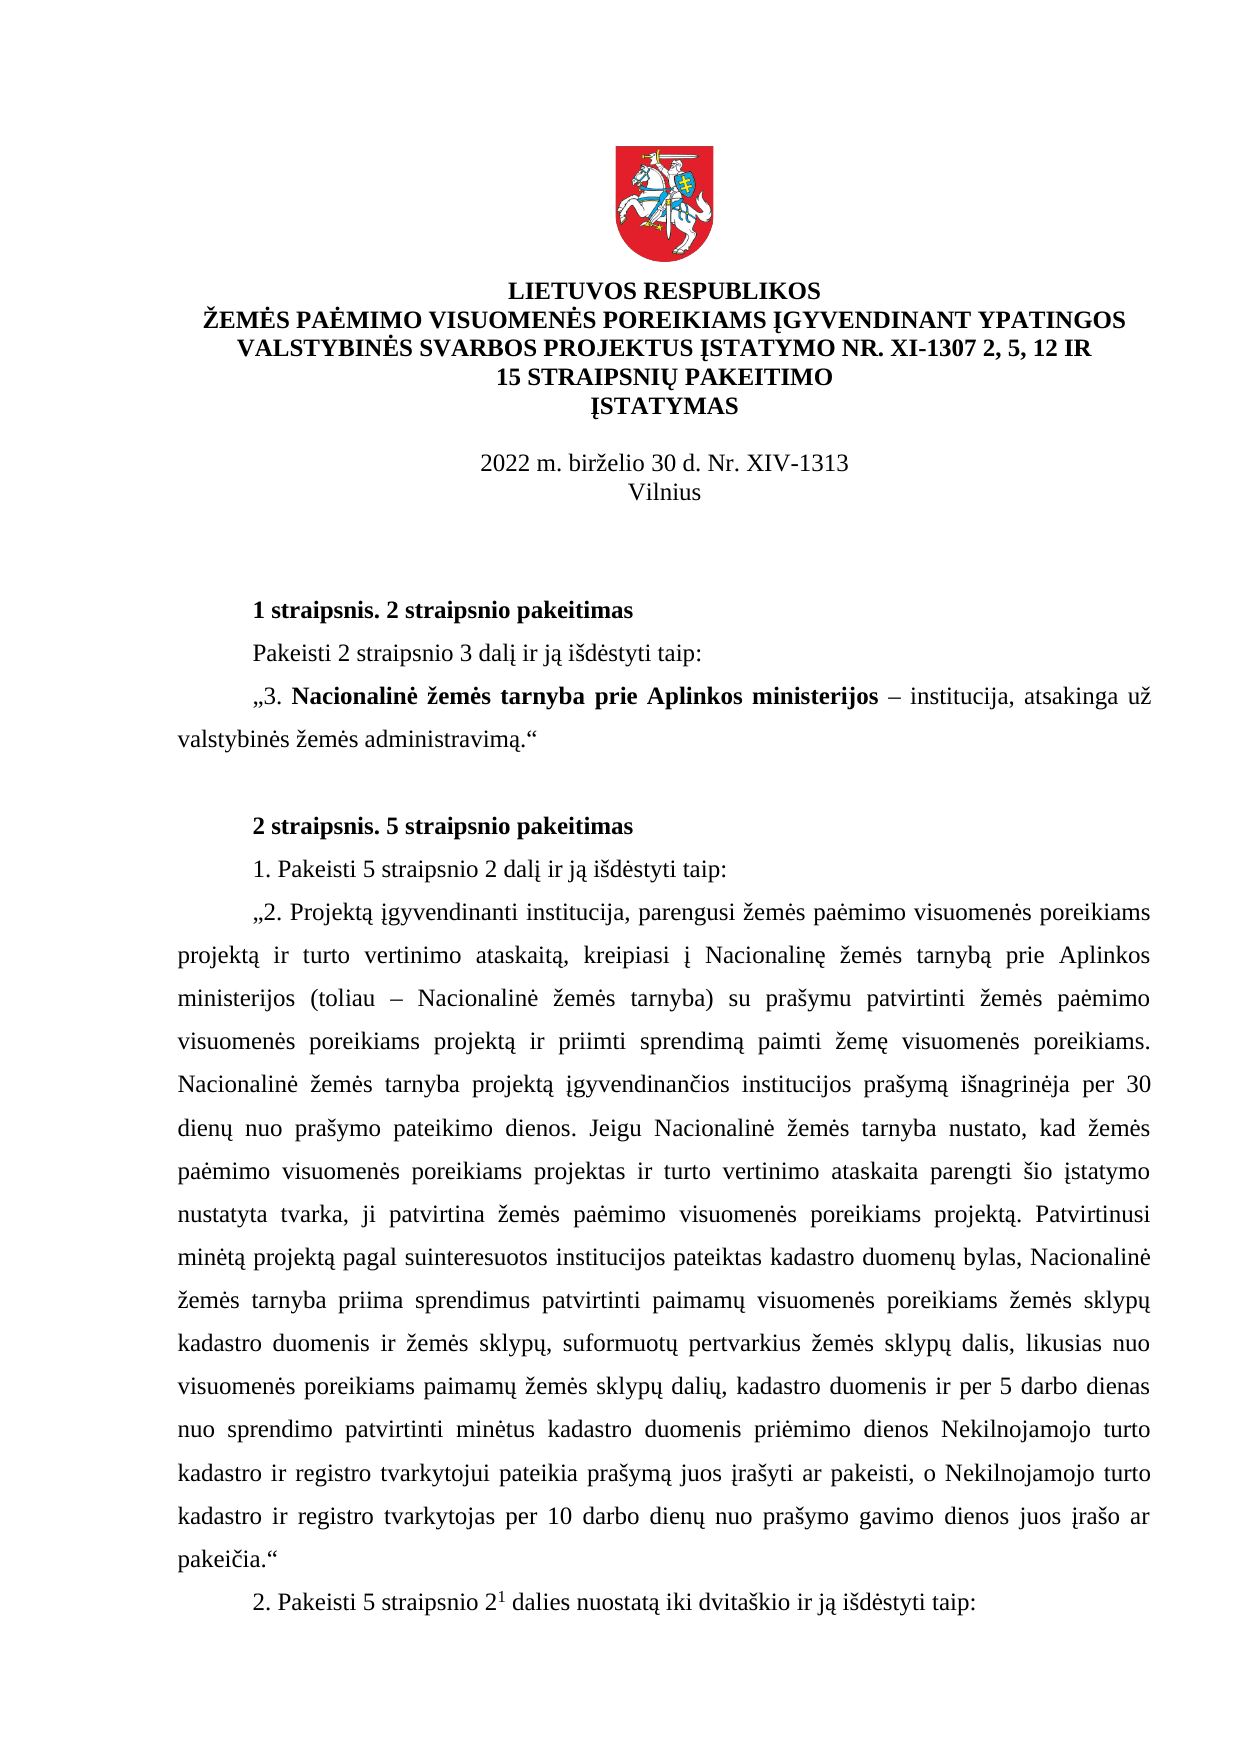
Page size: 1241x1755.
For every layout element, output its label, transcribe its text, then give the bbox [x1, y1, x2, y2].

text 2022 m. birželio 30 d. Nr. XIV-1313 [177, 448, 1152, 477]
text Vilnius [177, 477, 1152, 506]
text LIETUVOS RESPUBLIKOS [177, 276, 1152, 305]
text 1 straipsnis. 2 straipsnio pakeitimas [177, 595, 1152, 624]
text ŽEMĖS PAĖMIMO VISUOMENĖS POREIKIAMS ĮGYVENDINANT YPATINGOS VALSTYBINĖS SVARBOS PROJEKTUS ĮSTATYMO NR. XI-1307 2, 5, 12 IR 15 STRAIPSNIŲ PAKEITIMO [177, 305, 1152, 391]
text „3. Nacionalinė žemės tarnyba prie Aplinkos ministerijos – institucija, atsakinga už valstybinės žemės administravimą.“ [177, 681, 1152, 753]
text 2. Pakeisti 5 straipsnio 21 dalies nuostatą iki dvitaškio ir ją išdėstyti taip: [177, 1587, 1152, 1616]
text 1. Pakeisti 5 straipsnio 2 dalį ir ją išdėstyti taip: [177, 854, 1152, 883]
text ĮSTATYMAS [177, 391, 1152, 420]
text Pakeisti 2 straipsnio 3 dalį ir ją išdėstyti taip: [177, 638, 1152, 667]
text 2 straipsnis. 5 straipsnio pakeitimas [177, 811, 1152, 839]
text „2. Projektą įgyvendinanti institucija, parengusi žemės paėmimo visuomenės poreikiams projektą ir turto vertinimo ataskaitą, kreipiasi į Nacionalinę žemės tarnybą prie Aplinkos ministerijos (toliau – Nacionalinė žemės tarnyba) su prašymu patvirtinti žemės paėmimo visuomenės poreikiams projektą ir priimti sprendimą paimti žemę visuomenės poreikiams. Nacionalinė žemės tarnyba projektą įgyvendinančios institucijos prašymą išnagrinėja per 30 dienų nuo prašymo pateikimo dienos. Jeigu Nacionalinė žemės tarnyba nustato, kad žemės paėmimo visuomenės poreikiams projektas ir turto vertinimo ataskaita parengti šio įstatymo nustatyta tvarka, ji patvirtina žemės paėmimo visuomenės poreikiams projektą. Patvirtinusi minėtą projektą pagal suinteresuotos institucijos pateiktas kadastro duomenų bylas, Nacionalinė žemės tarnyba priima sprendimus patvirtinti paimamų visuomenės poreikiams žemės sklypų kadastro duomenis ir žemės sklypų, suformuotų pertvarkius žemės sklypų dalis, likusias nuo visuomenės poreikiams paimamų žemės sklypų dalių, kadastro duomenis ir per 5 darbo dienas nuo sprendimo patvirtinti minėtus kadastro duomenis priėmimo dienos Nekilnojamojo turto kadastro ir registro tvarkytojui pateikia prašymą juos įrašyti ar pakeisti, o Nekilnojamojo turto kadastro ir registro tvarkytojas per 10 darbo dienų nuo prašymo gavimo dienos juos įrašo ar pakeičia.“ [177, 897, 1152, 1573]
